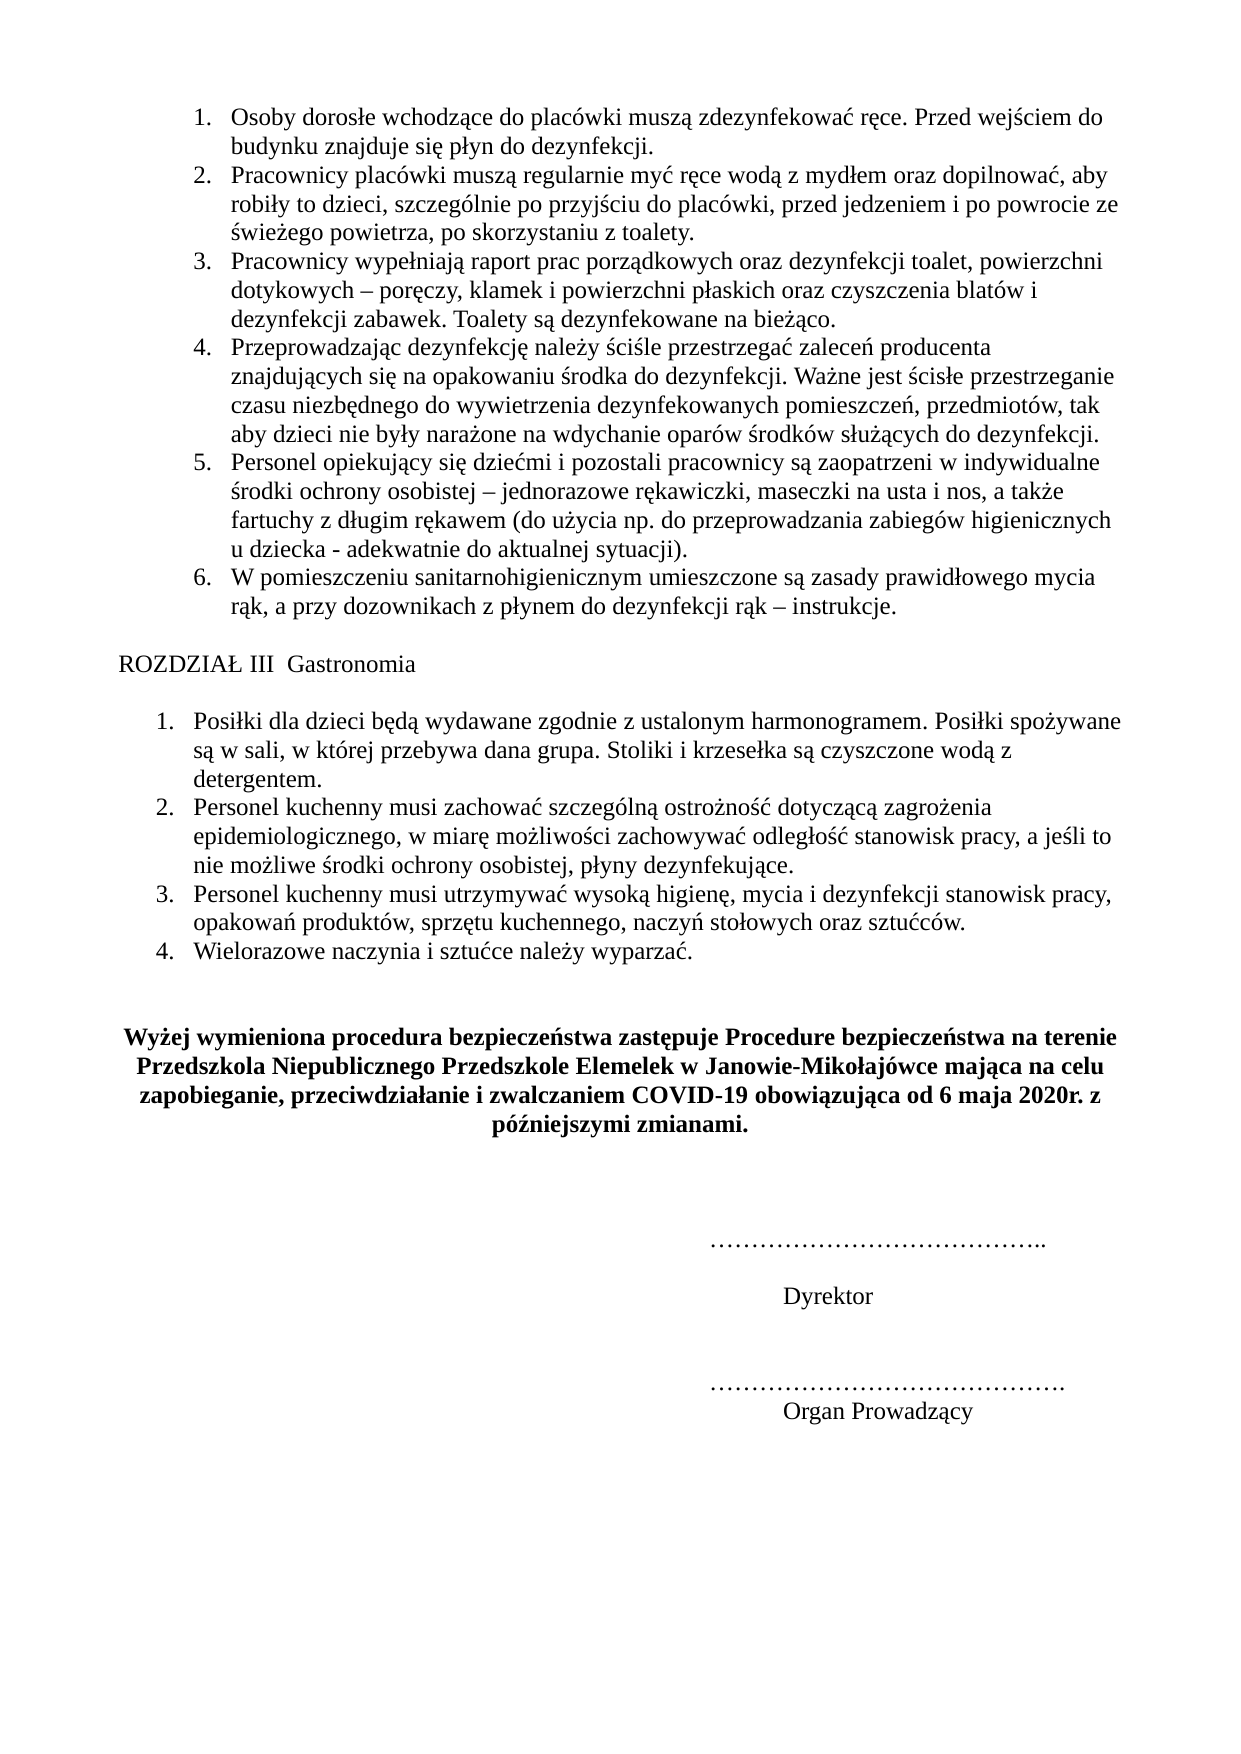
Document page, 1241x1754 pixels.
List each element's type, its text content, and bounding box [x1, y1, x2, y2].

list Posiłki dla dzieci będą wydawane zgodnie z ustalonym harmonogramem. Posiłki spożywane są w sali, w której przebywa dana grupa. Stoliki i krzesełka są czyszczone wodą z detergentem. [156, 706, 1122, 792]
text Wyżej wymieniona procedura bezpieczeństwa zastępuje Procedure bezpieczeństwa na terenie Przedszkola Niepublicznego Przedszkole Elemelek w Janowie-Mikołajówce mająca na celu zapobieganie, przeciwdziałanie i zwalczaniem COVID-19 obowiązująca od 6 maja 2020r. z późniejszymi zmianami. [118, 1022, 1122, 1137]
list Pracownicy placówki muszą regularnie myć ręce wodą z mydłem oraz dopilnować, aby robiły to dzieci, szczególnie po przyjściu do placówki, przed jedzeniem i po powrocie ze świeżego powietrza, po skorzystaniu z toalety. [193, 160, 1122, 246]
text ……………………………………. [118, 1367, 1122, 1396]
text Dyrektor [118, 1281, 1122, 1310]
list Personel kuchenny musi zachować szczególną ostrożność dotyczącą zagrożenia epidemiologicznego, w miarę możliwości zachowywać odległość stanowisk pracy, a jeśli to nie możliwe środki ochrony osobistej, płyny dezynfekujące. [156, 792, 1122, 879]
list Przeprowadzając dezynfekcję należy ściśle przestrzegać zaleceń producenta znajdujących się na opakowaniu środka do dezynfekcji. Ważne jest ścisłe przestrzeganie czasu niezbędnego do wywietrzenia dezynfekowanych pomieszczeń, przedmiotów, tak aby dzieci nie były narażone na wdychanie oparów środków służących do dezynfekcji. [193, 332, 1122, 447]
list Personel opiekujący się dziećmi i pozostali pracownicy są zaopatrzeni w indywidualne środki ochrony osobistej – jednorazowe rękawiczki, maseczki na usta i nos, a także fartuchy z długim rękawem (do użycia np. do przeprowadzania zabiegów higienicznych u dziecka - adekwatnie do aktualnej sytuacji). [193, 447, 1122, 562]
list Osoby dorosłe wchodzące do placówki muszą zdezynfekować ręce. Przed wejściem do budynku znajduje się płyn do dezynfekcji. [193, 102, 1122, 160]
list Personel kuchenny musi utrzymywać wysoką higienę, mycia i dezynfekcji stanowisk pracy, opakowań produktów, sprzętu kuchennego, naczyń stołowych oraz sztućców. [156, 879, 1122, 936]
text Organ Prowadzący [118, 1396, 1122, 1425]
text ………………………………….. [118, 1224, 1122, 1252]
list W pomieszczeniu sanitarnohigienicznym umieszczone są zasady prawidłowego mycia rąk, a przy dozownikach z płynem do dezynfekcji rąk – instrukcje. [193, 562, 1122, 620]
list Wielorazowe naczynia i sztućce należy wyparzać. [156, 936, 1122, 965]
list Pracownicy wypełniają raport prac porządkowych oraz dezynfekcji toalet, powierzchni dotykowych – poręczy, klamek i powierzchni płaskich oraz czyszczenia blatów i dezynfekcji zabawek. Toalety są dezynfekowane na bieżąco. [193, 246, 1122, 332]
text ROZDZIAŁ III Gastronomia [118, 649, 1122, 677]
